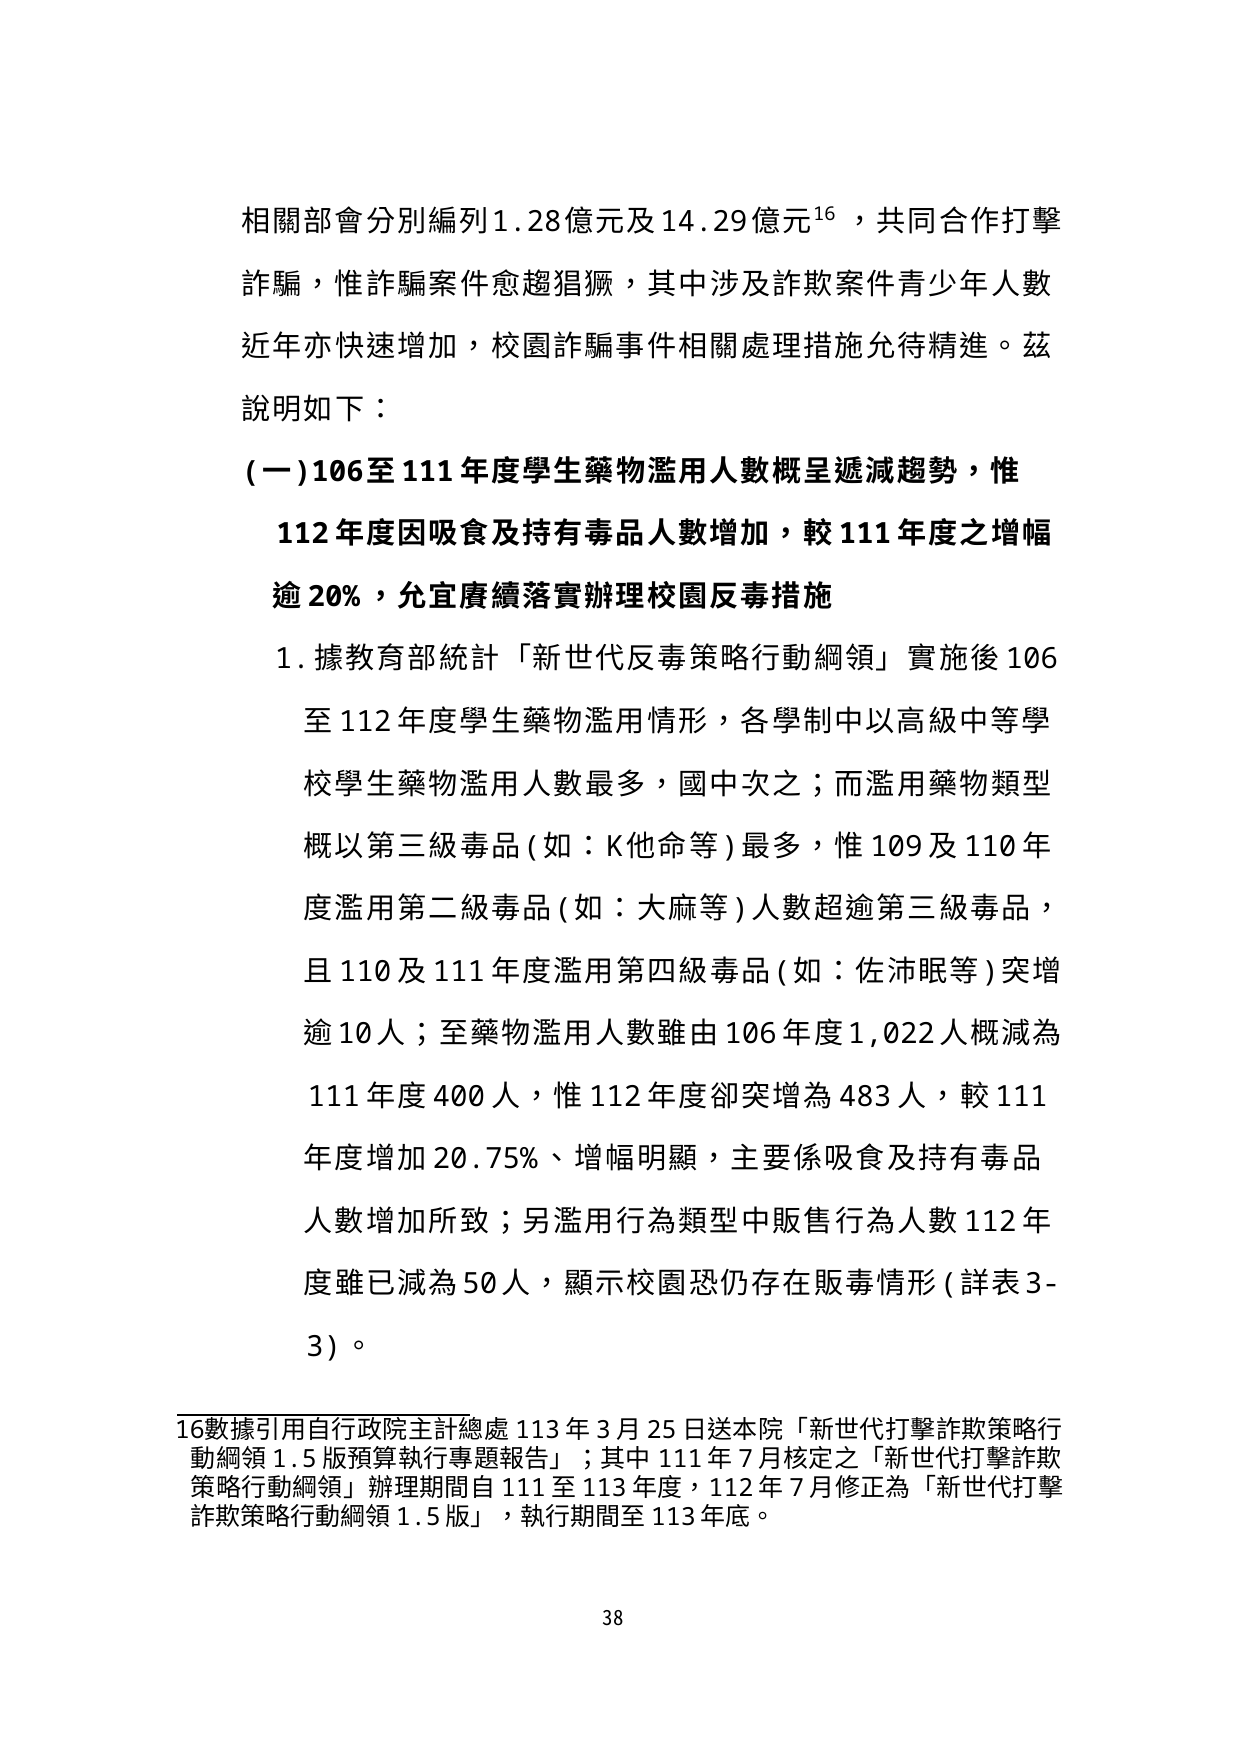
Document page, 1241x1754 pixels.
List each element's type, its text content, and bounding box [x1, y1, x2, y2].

text 1.據教育部統計「新世代反毒策略行動綱領」實施後106至112年度學生藥物濫用情形，各學制中以高級中等學校學生藥物濫用人數最多，國中次之；而濫用藥物類型概以第三級毒品(如：K他命等)最多，惟109及110年度濫用第二級毒品(如：大麻等)人數超逾第三級毒品，且110及111年度濫用第四級毒品(如：佐沛眠等)突增逾10人；至藥物濫用人數雖由106年度1,022人概減為111年度400人，惟112年度卻突增為483人，較111年度增加20.75%、增幅明顯，主要係吸食及持有毒品人數增加所致；另濫用行為類型中販售行為人數112年度雖已減為50人，顯示校園恐仍存在販毒情形(詳表3-3)。 [266, 615, 1063, 1365]
text 數據引用自行政院主計總處113年3月25日送本院「新世代打擊詐欺策略行動綱領1.5版預算執行專題報告」；其中111年7月核定之「新世代打擊詐欺策略行動綱領」辦理期間自111至113年度，112年7月修正為「新世代打擊詐欺策略行動綱領1.5版」，執行期間至113年底。 [174, 1415, 1063, 1532]
text (一)106至111年度學生藥物濫用人數概呈遞減趨勢，惟112年度因吸食及持有毒品人數增加，較111年度之增幅逾20%，允宜賡續落實辦理校園反毒措施 [236, 427, 1063, 615]
text 相關部會分別編列1.28億元及14.29億元，共同合作打擊詐騙，惟詐騙案件愈趨猖獗，其中涉及詐欺案件青少年人數近年亦快速增加，校園詐騙事件相關處理措施允待精進。茲說明如下： [236, 177, 1063, 427]
